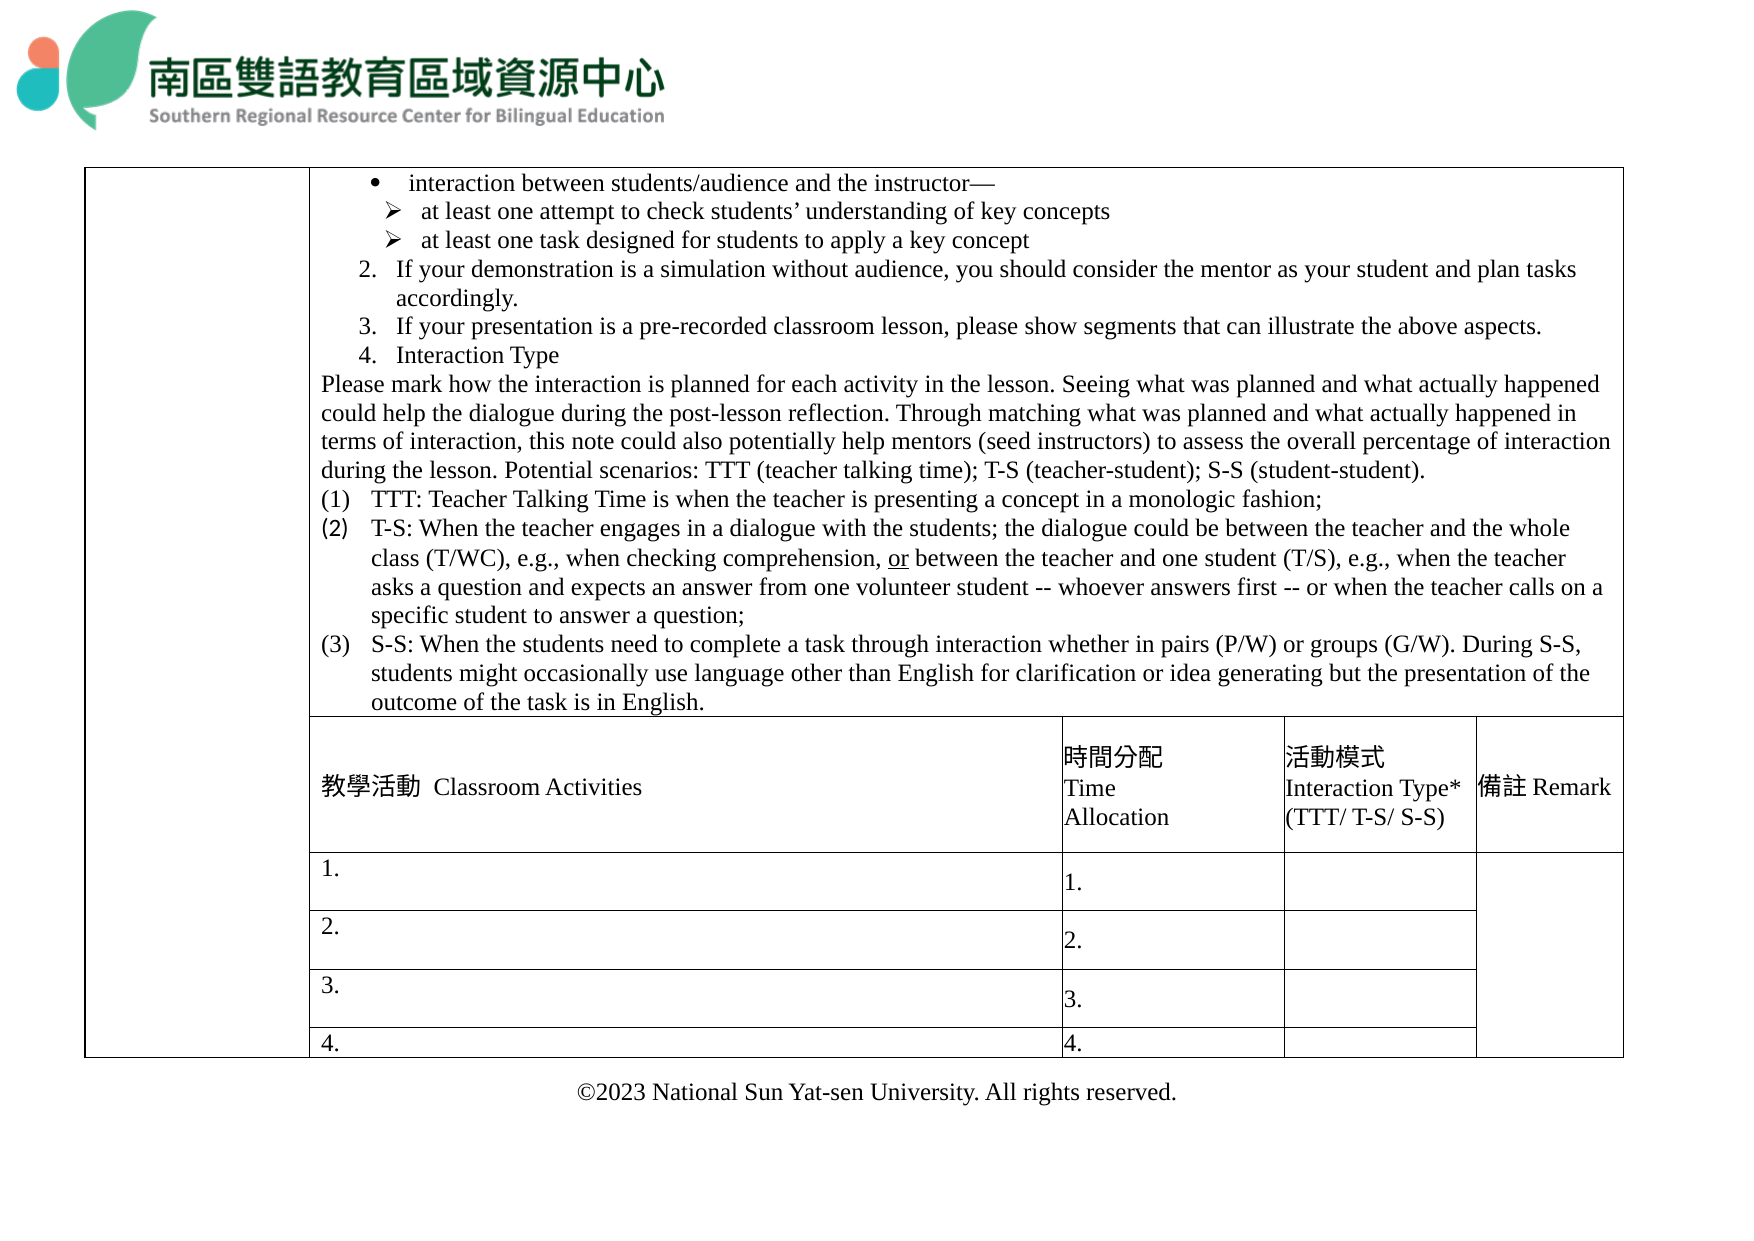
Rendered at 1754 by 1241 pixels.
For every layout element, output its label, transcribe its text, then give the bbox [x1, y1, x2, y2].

table_cell 3. [1063, 970, 1284, 1027]
table_cell 3. [310, 970, 1062, 1027]
table_cell Notes: If your demonstration is a real classroom lesson (either on-site or online), please plan your procedure so that the lesson includes: explanations of key concepts interaction between students/audience and the instructor— at least one attempt to check students’ understanding of key concepts at least one task designed for students to apply a key concept If your demonstration is a simulation without audience, you should consider the mentor as your student and plan tasks accordingly. If your presentation is a pre-recorded classroom lesson, please show segments that can illustrate the above aspects. Interaction Type Please mark how the interaction is planned for each activity in the lesson. Seeing what was planned and what actually happened could help the dialogue during the post-lesson reflection. Through matching what was planned and what actually happened in terms of interaction, this note could also potentially help mentors (seed instructors) to assess the overall percentage of interaction during the lesson. Potential scenarios: TTT (teacher talking time); T-S (teacher-student); S-S (student-student). TTT: Teacher Talking Time is when the teacher is presenting a concept in a monologic fashion; T-S: When the teacher engages in a dialogue with the students; the dialogue could be between the teacher and the whole class (T/WC), e.g., when checking comprehension, or between the teacher and one student (T/S), e.g., when the teacher asks a question and expects an answer from one volunteer student -- whoever answers first -- or when the teacher calls on a specific student to answer a question; S-S: When the students need to complete a task through interaction whether in pairs (P/W) or groups (G/W). During S-S, students might occasionally use language other than English for clarification or idea generating but the presentation of the outcome of the task is in English. [310, 168, 1623, 716]
table_cell 2. [310, 911, 1062, 969]
table_cell [1285, 853, 1476, 910]
table_cell 1. [310, 853, 1062, 910]
table_cell [1285, 911, 1476, 969]
table_cell [1477, 853, 1623, 1057]
table_cell 活動模式 Interaction Type* (TTT/ T-S/ S-S) [1285, 717, 1476, 852]
table_cell 備註Remark [1477, 717, 1623, 852]
table_cell [1285, 970, 1476, 1027]
table_cell 時間分配 Time Allocation [1063, 717, 1284, 852]
table_cell [1285, 1028, 1476, 1057]
table_cell 1. [1063, 853, 1284, 910]
table_cell 4. [1063, 1028, 1284, 1057]
table_cell [86, 168, 309, 1057]
table_cell 2. [1063, 911, 1284, 969]
table_cell 4. [310, 1028, 1062, 1057]
table_cell 教學活動 Classroom Activities [310, 717, 1062, 852]
